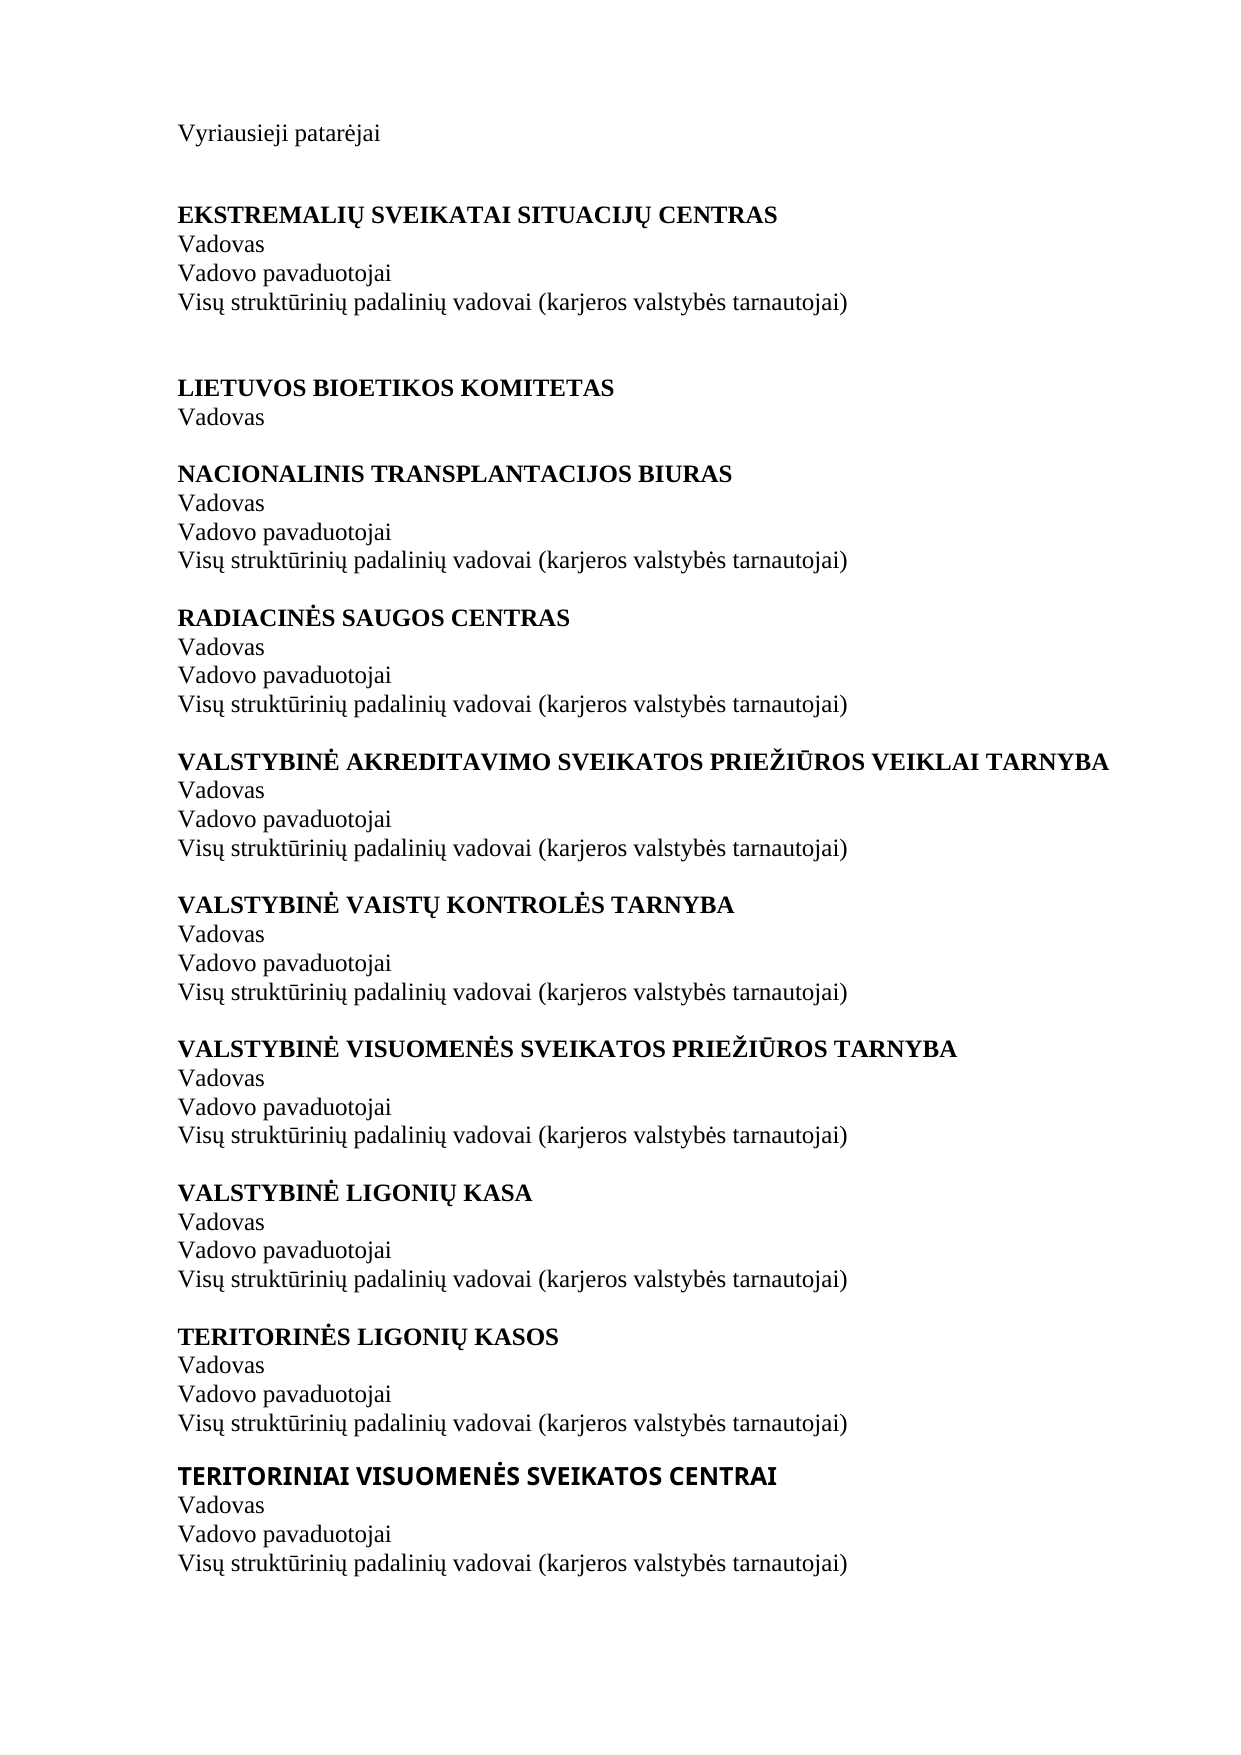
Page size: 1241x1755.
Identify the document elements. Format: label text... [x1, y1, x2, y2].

text Visų struktūrinių padalinių vadovai (karjeros valstybės tarnautojai) [177, 287, 1122, 316]
text Vadovo pavaduotojai [177, 948, 1122, 977]
text Vadovas [177, 1351, 1122, 1379]
text LIETUVOS BIOETIKOS KOMITETAS [177, 373, 1122, 402]
text Vadovo pavaduotojai [177, 1519, 1122, 1548]
text Vadovo pavaduotojai [177, 804, 1122, 833]
text Visų struktūrinių padalinių vadovai (karjeros valstybės tarnautojai) [177, 1121, 1122, 1149]
text Vadovas [177, 229, 1122, 258]
text Vadovas [177, 1063, 1122, 1092]
text Vadovo pavaduotojai [177, 1379, 1122, 1408]
text Visų struktūrinių padalinių vadovai (karjeros valstybės tarnautojai) [177, 977, 1122, 1006]
text Vadovas [177, 488, 1122, 517]
text TERITORINIAI VISUOMENĖS SVEIKATOS CENTRAI [177, 1466, 1122, 1491]
text RADIACINĖS SAUGOS CENTRAS [177, 603, 1122, 632]
text NACIONALINIS TRANSPLANTACIJOS BIURAS [177, 459, 1122, 488]
text Visų struktūrinių padalinių vadovai (karjeros valstybės tarnautojai) [177, 689, 1122, 718]
text VALSTYBINĖ VISUOMENĖS SVEIKATOS PRIEŽIŪROS TARNYBA [177, 1034, 1122, 1063]
text Visų struktūrinių padalinių vadovai (karjeros valstybės tarnautojai) [177, 833, 1122, 862]
text Visų struktūrinių padalinių vadovai (karjeros valstybės tarnautojai) [177, 1408, 1122, 1437]
text VALSTYBINĖ VAISTŲ KONTROLĖS TARNYBA [177, 891, 1122, 919]
text Visų struktūrinių padalinių vadovai (karjeros valstybės tarnautojai) [177, 1264, 1122, 1293]
text Vadovas [177, 919, 1122, 948]
text Visų struktūrinių padalinių vadovai (karjeros valstybės tarnautojai) [177, 1548, 1122, 1577]
text Vadovas [177, 1491, 1122, 1519]
text Vyriausieji patarėjai [177, 118, 1122, 147]
text Vadovo pavaduotojai [177, 661, 1122, 689]
text Vadovo pavaduotojai [177, 1092, 1122, 1121]
text Vadovas [177, 632, 1122, 661]
text VALSTYBINĖ LIGONIŲ KASA [177, 1178, 1122, 1207]
text Vadovo pavaduotojai [177, 258, 1122, 287]
text Visų struktūrinių padalinių vadovai (karjeros valstybės tarnautojai) [177, 546, 1122, 574]
text EKSTREMALIŲ SVEIKATAI SITUACIJŲ CENTRAS [177, 201, 1122, 229]
text TERITORINĖS LIGONIŲ KASOS [177, 1322, 1122, 1351]
text Vadovas [177, 402, 1122, 431]
text VALSTYBINĖ AKREDITAVIMO SVEIKATOS PRIEŽIŪROS VEIKLAI TARNYBA [177, 747, 1122, 776]
text Vadovo pavaduotojai [177, 1236, 1122, 1264]
text Vadovas [177, 1207, 1122, 1236]
text Vadovo pavaduotojai [177, 517, 1122, 546]
text Vadovas [177, 776, 1122, 804]
